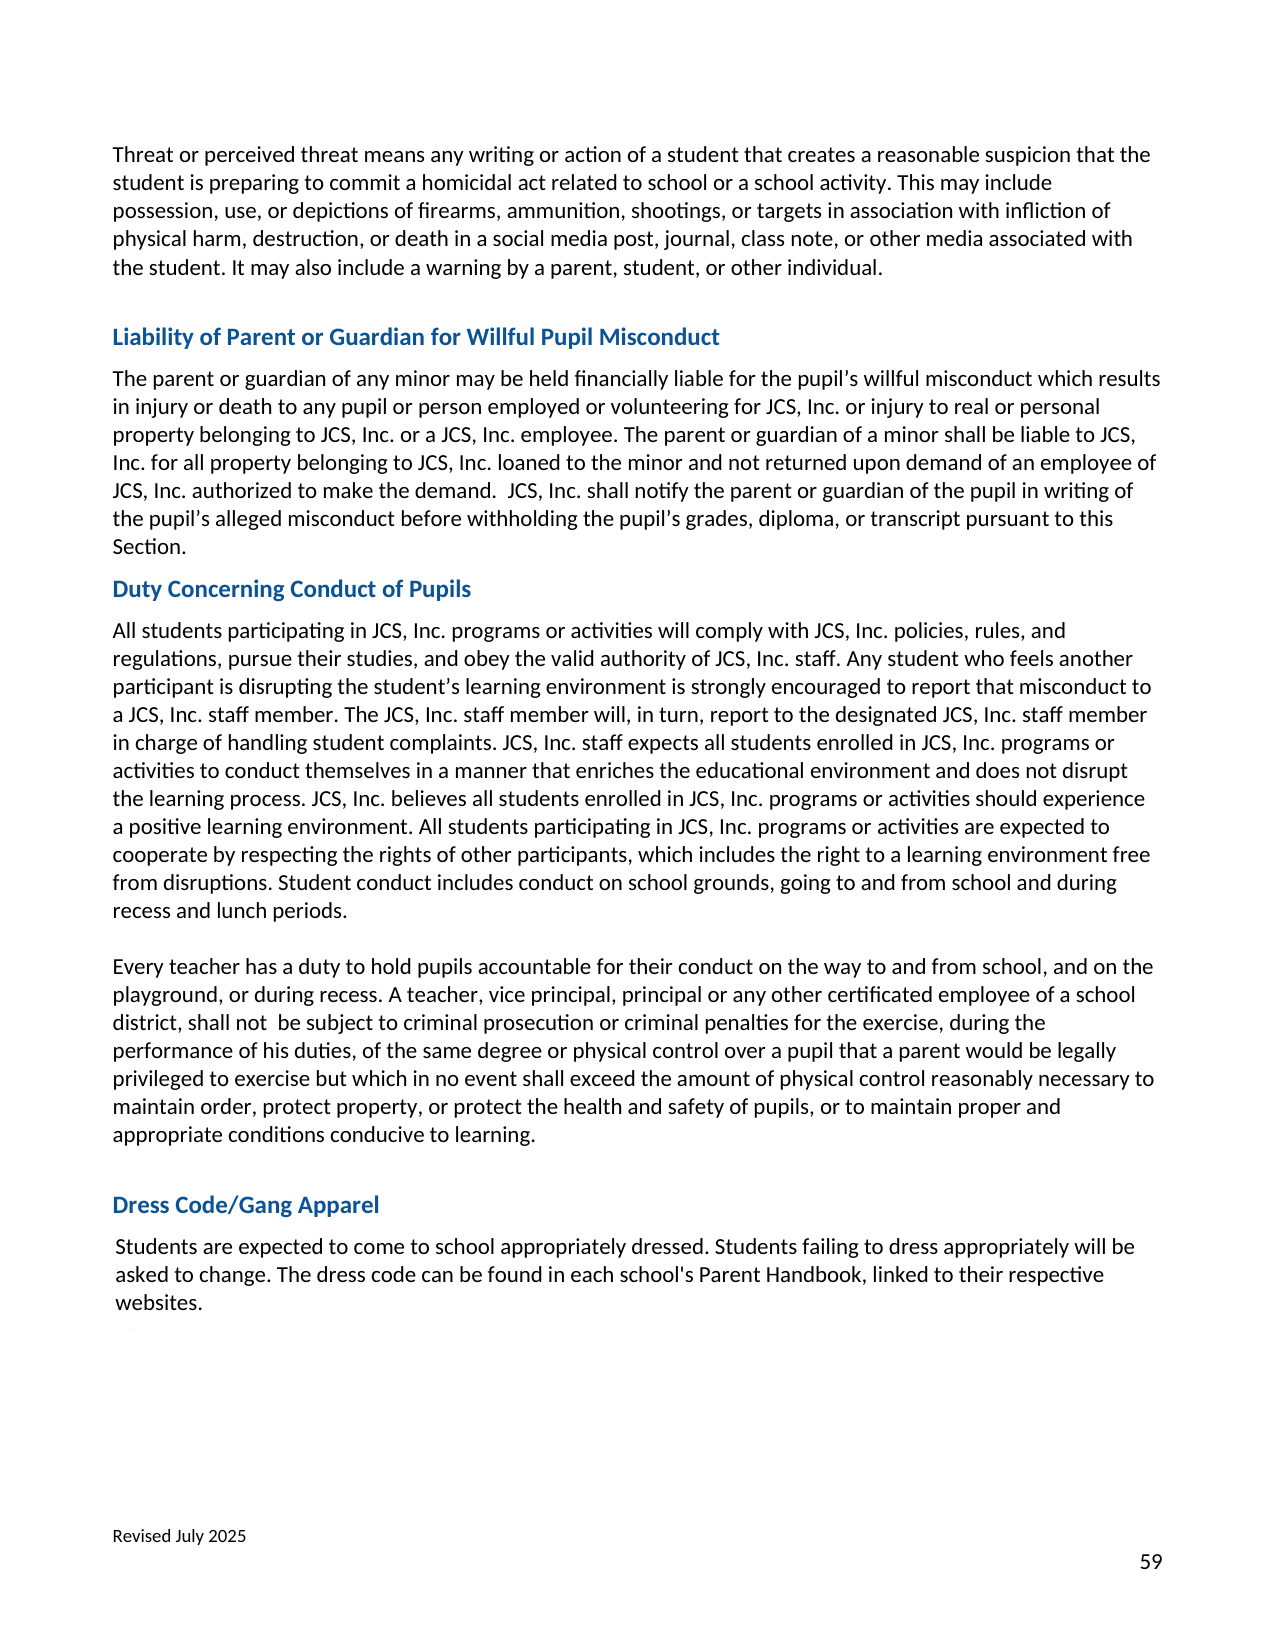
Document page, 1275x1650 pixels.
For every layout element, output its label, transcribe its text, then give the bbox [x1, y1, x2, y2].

subtitle Dress Code/Gang Apparel [112, 1189, 1162, 1219]
text Every teacher has a duty to hold pupils accountable for their conduct on the way to and from school, and on the playground, or during recess. A teacher, vice principal, principal or any other certificated employee of a school district, shall not be subject to criminal prosecution or criminal penalties for the exercise, during the performance of his duties, of the same degree or physical control over a pupil that a parent would be legally privileged to exercise but which in no event shall exceed the amount of physical control reasonably necessary to maintain order, protect property, or protect the health and safety of pupils, or to maintain proper and appropriate conditions conducive to learning. [112, 952, 1162, 1148]
subtitle Liability of Parent or Guardian for Willful Pupil Misconduct [112, 321, 1162, 352]
text The parent or guardian of any minor may be held financially liable for the pupil’s willful misconduct which results in injury or death to any pupil or person employed or volunteering for JCS, Inc. or injury to real or personal property belonging to JCS, Inc. or a JCS, Inc. employee. The parent or guardian of a minor shall be liable to JCS, Inc. for all property belonging to JCS, Inc. loaned to the minor and not returned upon demand of an employee of JCS, Inc. authorized to make the demand. JCS, Inc. shall notify the parent or guardian of the pupil in writing of the pupil’s alleged misconduct before withholding the pupil’s grades, diploma, or transcript pursuant to this Section. [112, 364, 1162, 560]
text Threat or perceived threat means any writing or action of a student that creates a reasonable suspicion that the student is preparing to commit a homicidal act related to school or a school activity. This may include possession, use, or depictions of firearms, ammunition, shootings, or targets in association with infliction of physical harm, destruction, or death in a social media post, journal, class note, or other media associated with the student. It may also include a warning by a parent, student, or other individual. [112, 141, 1162, 281]
text All students participating in JCS, Inc. programs or activities will comply with JCS, Inc. policies, rules, and regulations, pursue their studies, and obey the valid authority of JCS, Inc. staff. Any student who feels another participant is disrupting the student’s learning environment is strongly encouraged to report that misconduct to a JCS, Inc. staff member. The JCS, Inc. staff member will, in turn, report to the designated JCS, Inc. staff member in charge of handling student complaints. JCS, Inc. staff expects all students enrolled in JCS, Inc. programs or activities to conduct themselves in a manner that enriches the educational environment and does not disrupt the learning process. JCS, Inc. believes all students enrolled in JCS, Inc. programs or activities should experience a positive learning environment. All students participating in JCS, Inc. programs or activities are expected to cooperate by respecting the rights of other participants, which includes the right to a learning environment free from disruptions. Student conduct includes conduct on school grounds, going to and from school and during recess and lunch periods. [112, 616, 1162, 924]
subtitle Duty Concerning Conduct of Pupils [112, 573, 1162, 603]
text Students are expected to come to school appropriately dressed. Students failing to dress appropriately will be asked to change. The dress code can be found in each school's Parent Handbook, linked to their respective websites. [115, 1232, 1162, 1316]
